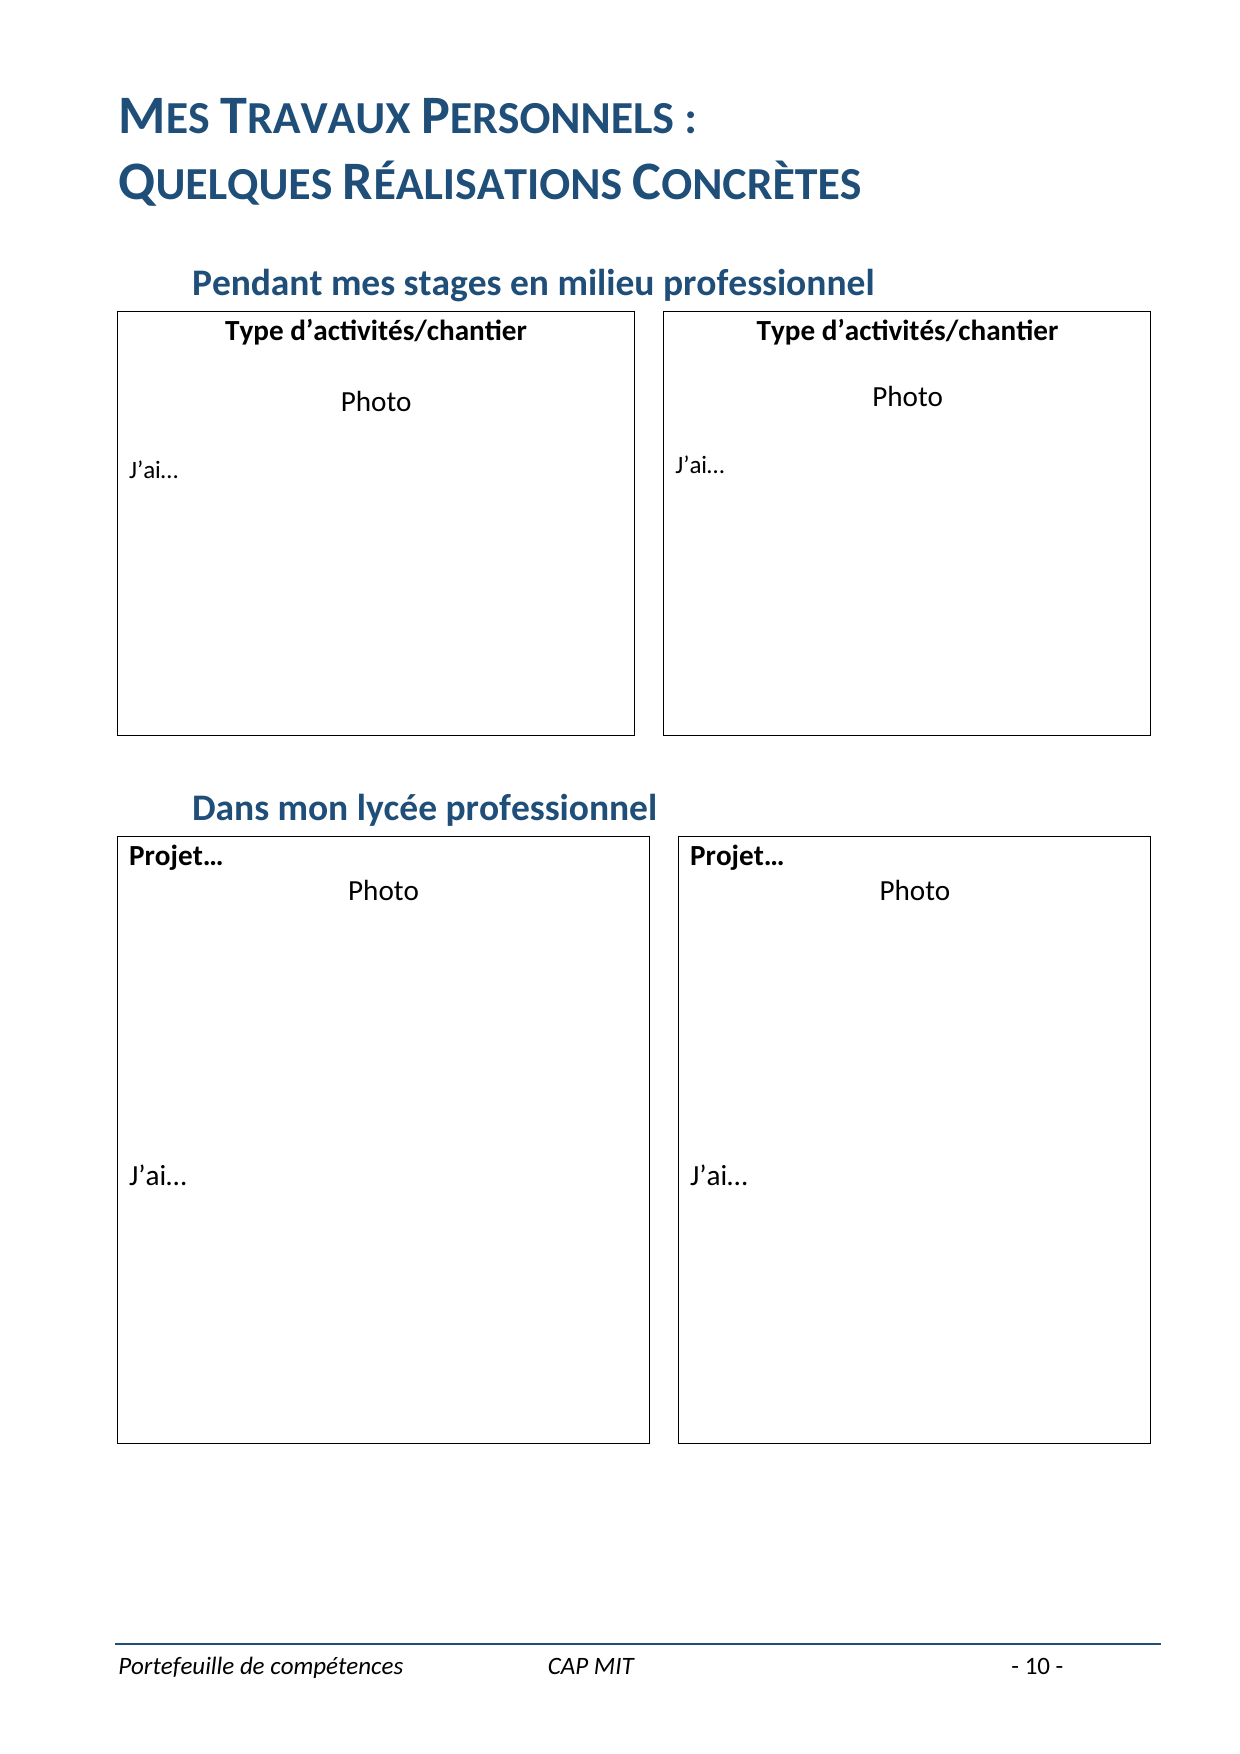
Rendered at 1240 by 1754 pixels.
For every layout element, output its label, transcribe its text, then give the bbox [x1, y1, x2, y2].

table_header Projet… Photo J’ai… [118, 837, 649, 1442]
text QUELQUES RÉALISATIONS CONCRÈTES [118, 147, 1122, 213]
table_header [650, 836, 678, 1442]
table_header [635, 311, 663, 734]
table_header Type d’activités/chantier Photo J’ai… [118, 312, 634, 734]
text Dans mon lycée professionnel [118, 784, 1122, 829]
table_header Type d’activités/chantier Photo J’ai… [664, 312, 1150, 734]
text MES TRAVAUX PERSONNELS : [118, 81, 1122, 147]
table_header Projet… Photo J’ai… [679, 837, 1150, 1442]
text Pendant mes stages en milieu professionnel [118, 259, 1122, 305]
